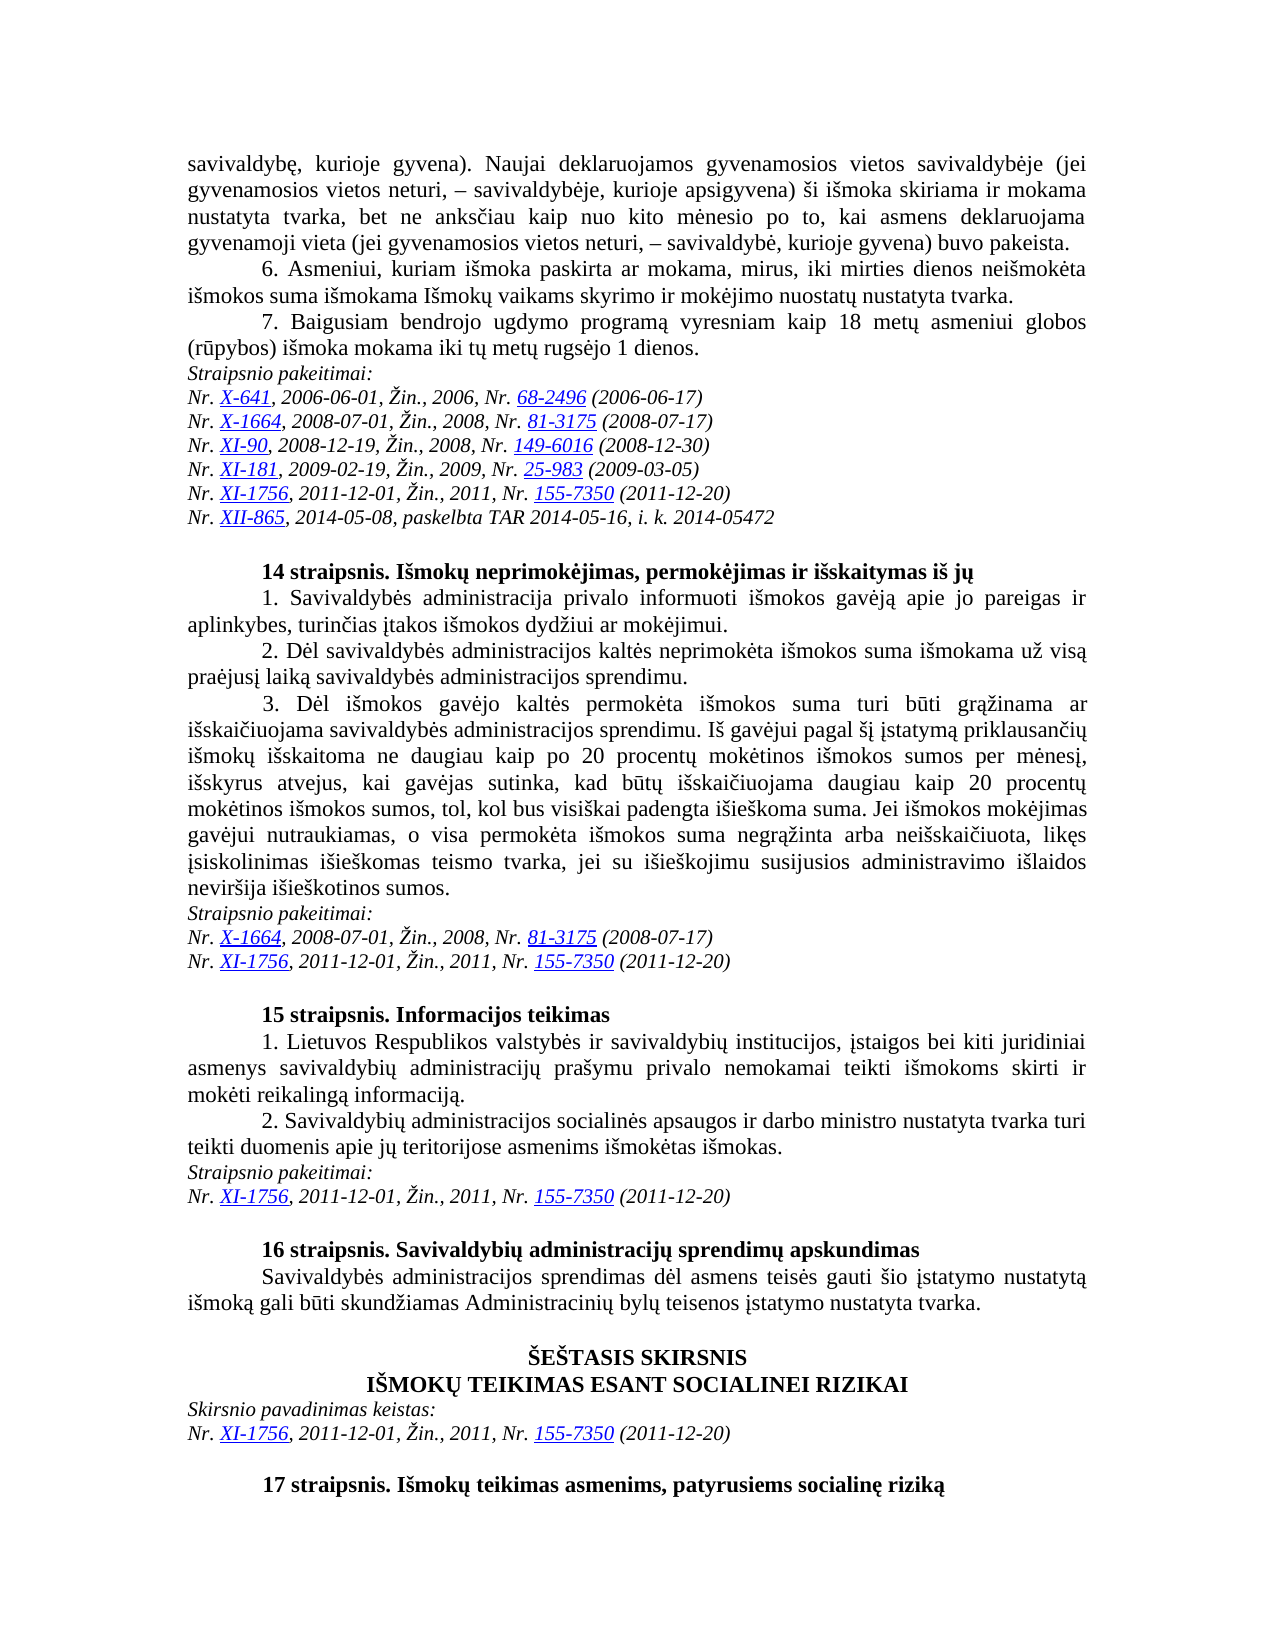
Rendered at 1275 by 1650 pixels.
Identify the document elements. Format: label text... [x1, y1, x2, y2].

text ŠEŠTASIS SKIRSNIS [187, 1344, 1087, 1371]
text Nr. XI-1756, 2011-12-01, Žin., 2011, Nr. 155-7350 (2011-12-20) [187, 949, 1087, 973]
text 1. Savivaldybės administracija privalo informuoti išmokos gavėją apie jo pareigas ir aplinkybes, turinčias įtakos išmokos dydžiui ar mokėjimui. [187, 584, 1087, 637]
text 7. Baigusiam bendrojo ugdymo programą vyresniam kaip 18 metų asmeniui globos (rūpybos) išmoka mokama iki tų metų rugsėjo 1 dienos. [187, 308, 1087, 361]
text IŠMOKŲ TEIKIMAS ESANT SOCIALINEI RIZIKAI [187, 1371, 1087, 1397]
text 15 straipsnis. Informacijos teikimas [187, 1002, 1087, 1028]
text 14 straipsnis. Išmokų neprimokėjimas, permokėjimas ir išskaitymas iš jų [187, 558, 1087, 584]
text 1. Lietuvos Respublikos valstybės ir savivaldybių institucijos, įstaigos bei kiti juridiniai asmenys savivaldybių administracijų prašymu privalo nemokamai teikti išmokoms skirti ir mokėti reikalingą informaciją. [187, 1028, 1087, 1107]
text 17 straipsnis. Išmokų teikimas asmenims, patyrusiems socialinę riziką [187, 1472, 1132, 1498]
text Straipsnio pakeitimai: [187, 361, 1087, 385]
text Nr. XI-90, 2008-12-19, Žin., 2008, Nr. 149-6016 (2008-12-30) [187, 433, 1087, 457]
text 3. Dėl išmokos gavėjo kaltės permokėta išmokos suma turi būti grąžinama ar išskaičiuojama savivaldybės administracijos sprendimu. Iš gavėjui pagal šį įstatymą priklausančių išmokų išskaitoma ne daugiau kaip po 20 procentų mokėtinos išmokos sumos per mėnesį, išskyrus atvejus, kai gavėjas sutinka, kad būtų išskaičiuojama daugiau kaip 20 procentų mokėtinos išmokos sumos, tol, kol bus visiškai padengta išieškoma suma. Jei išmokos mokėjimas gavėjui nutraukiamas, o visa permokėta išmokos suma negrąžinta arba neišskaičiuota, likęs įsiskolinimas išieškomas teismo tvarka, jei su išieškojimu susijusios administravimo išlaidos neviršija išieškotinos sumos. [187, 690, 1088, 901]
text 6. Asmeniui, kuriam išmoka paskirta ar mokama, mirus, iki mirties dienos neišmokėta išmokos suma išmokama Išmokų vaikams skyrimo ir mokėjimo nuostatų nustatyta tvarka. [187, 255, 1087, 308]
text Nr. X-1664, 2008-07-01, Žin., 2008, Nr. 81-3175 (2008-07-17) [187, 925, 1087, 949]
text Nr. XII-865, 2014-05-08, paskelbta TAR 2014-05-16, i. k. 2014-05472 [187, 505, 1087, 529]
text Skirsnio pavadinimas keistas: [187, 1397, 1087, 1421]
text Nr. XI-181, 2009-02-19, Žin., 2009, Nr. 25-983 (2009-03-05) [187, 457, 1087, 481]
text Nr. X-641, 2006-06-01, Žin., 2006, Nr. 68-2496 (2006-06-17) [187, 385, 1087, 409]
text Savivaldybės administracijos sprendimas dėl asmens teisės gauti šio įstatymo nustatytą išmoką gali būti skundžiamas Administracinių bylų teisenos įstatymo nustatyta tvarka. [187, 1263, 1087, 1316]
text Straipsnio pakeitimai: [187, 901, 1087, 925]
text Nr. XI-1756, 2011-12-01, Žin., 2011, Nr. 155-7350 (2011-12-20) [187, 1184, 1087, 1208]
text 16 straipsnis. Savivaldybių administracijų sprendimų apskundimas [187, 1237, 1087, 1263]
text Nr. XI-1756, 2011-12-01, Žin., 2011, Nr. 155-7350 (2011-12-20) [187, 481, 1087, 505]
text Nr. XI-1756, 2011-12-01, Žin., 2011, Nr. 155-7350 (2011-12-20) [187, 1421, 1087, 1445]
text savivaldybę, kurioje gyvena). Naujai deklaruojamos gyvenamosios vietos savivaldybėje (jei gyvenamosios vietos neturi, – savivaldybėje, kurioje apsigyvena) ši išmoka skiriama ir mokama nustatyta tvarka, bet ne anksčiau kaip nuo kito mėnesio po to, kai asmens deklaruojama gyvenamoji vieta (jei gyvenamosios vietos neturi, – savivaldybė, kurioje gyvena) buvo pakeista. [187, 150, 1087, 255]
text 2. Dėl savivaldybės administracijos kaltės neprimokėta išmokos suma išmokama už visą praėjusį laiką savivaldybės administracijos sprendimu. [187, 637, 1087, 690]
text Nr. X-1664, 2008-07-01, Žin., 2008, Nr. 81-3175 (2008-07-17) [187, 409, 1087, 433]
text Straipsnio pakeitimai: [187, 1160, 1087, 1184]
text 2. Savivaldybių administracijos socialinės apsaugos ir darbo ministro nustatyta tvarka turi teikti duomenis apie jų teritorijose asmenims išmokėtas išmokas. [187, 1107, 1087, 1160]
